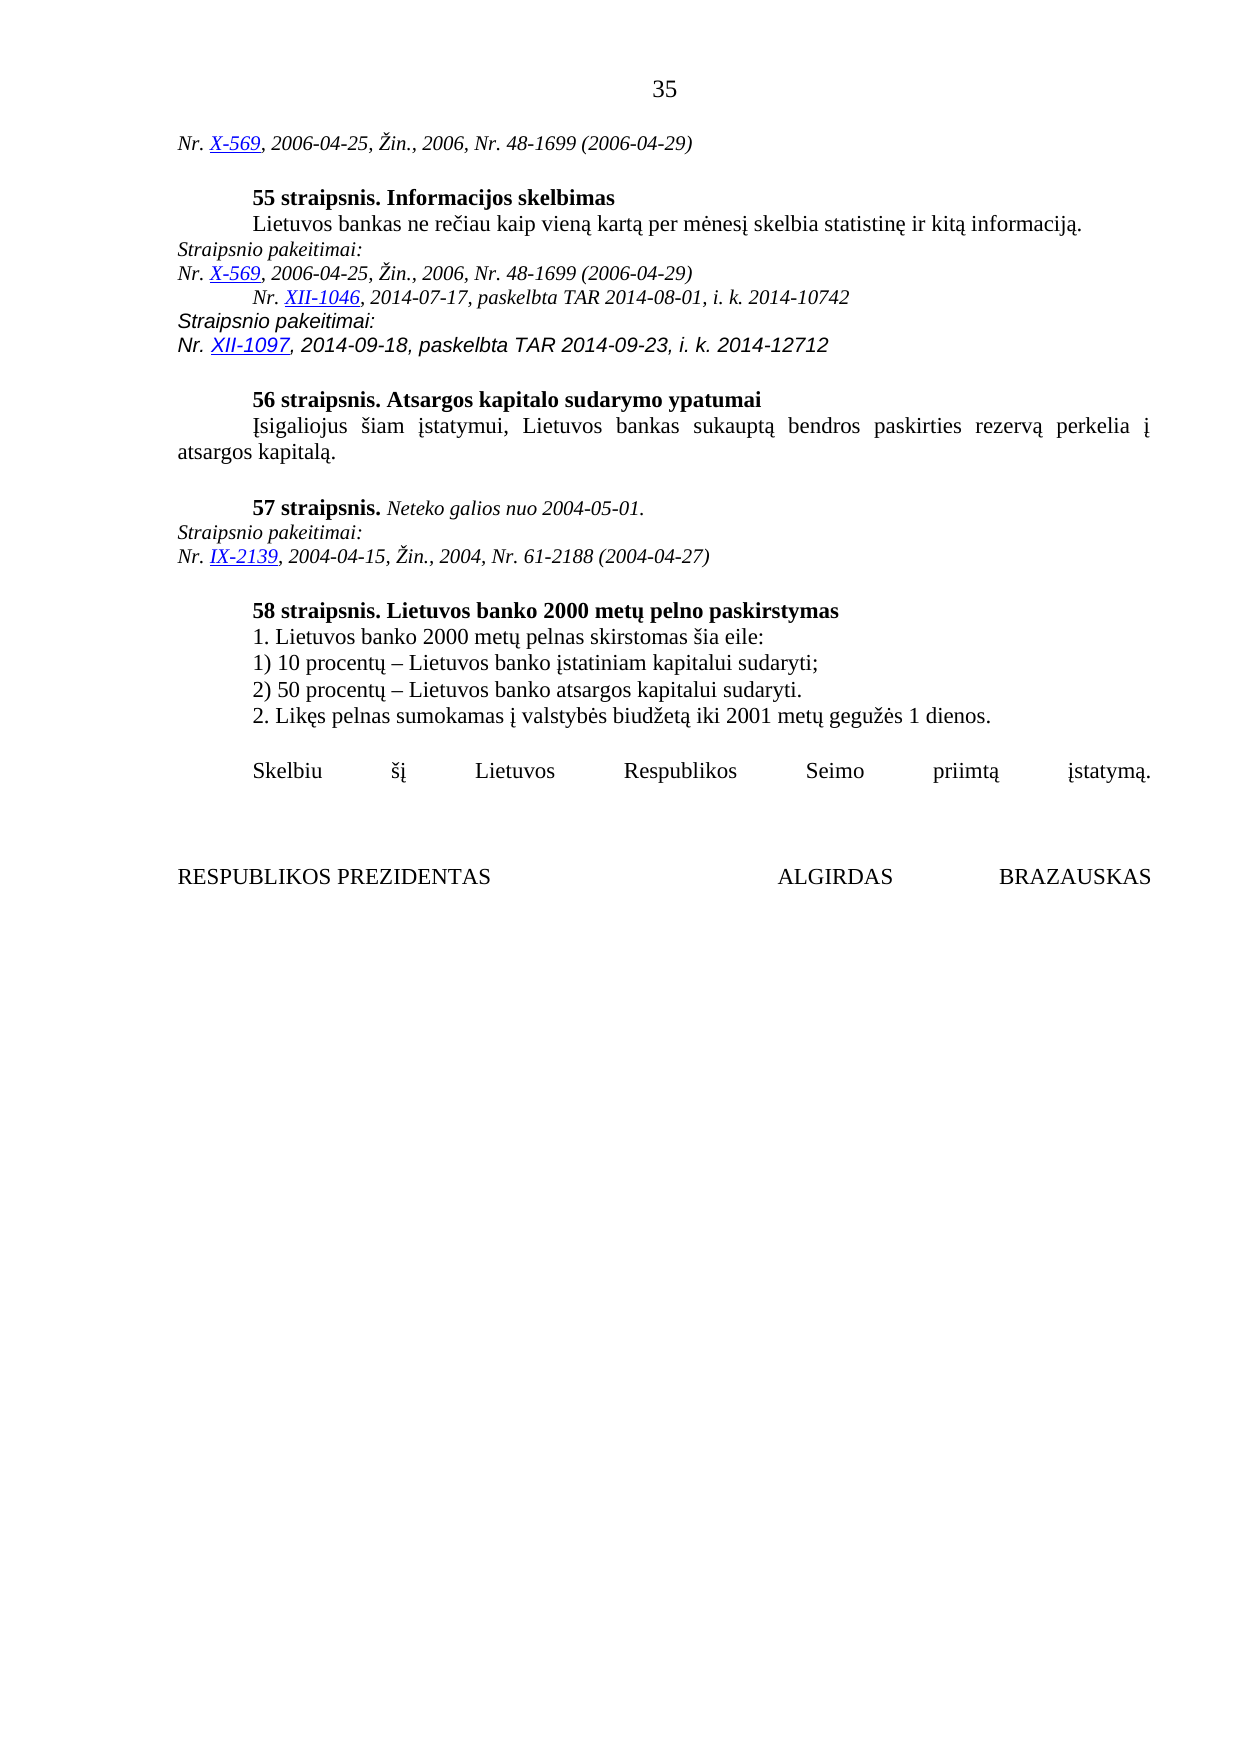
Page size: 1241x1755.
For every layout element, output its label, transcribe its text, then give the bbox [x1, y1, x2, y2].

text 2) 50 procentų – Lietuvos banko atsargos kapitalui sudaryti. [177, 676, 1152, 702]
text RESPUBLIKOS PREZIDENTAS ALGIRDAS BRAZAUSKAS [177, 836, 1152, 915]
text 56 straipsnis. Atsargos kapitalo sudarymo ypatumai [177, 386, 1152, 412]
text 2. Likęs pelnas sumokamas į valstybės biudžetą iki 2001 metų gegužės 1 dienos. [177, 702, 1152, 728]
text Lietuvos bankas ne rečiau kaip vieną kartą per mėnesį skelbia statistinę ir kitą informaciją. [177, 211, 1152, 237]
text Nr. XII-1046, 2014-07-17, paskelbta TAR 2014-08-01, i. k. 2014-10742 [177, 285, 1152, 309]
text Nr. XII-1097, 2014-09-18, paskelbta TAR 2014-09-23, i. k. 2014-12712 [177, 333, 1152, 357]
text Skelbiu šį Lietuvos Respublikos Seimo priimtą įstatymą. [177, 757, 1152, 836]
text Nr. X-569, 2006-04-25, Žin., 2006, Nr. 48-1699 (2006-04-29) [177, 131, 1152, 155]
text Įsigaliojus šiam įstatymui, Lietuvos bankas sukauptą bendros paskirties rezervą perkelia į atsargos kapitalą. [177, 412, 1152, 465]
text Nr. X-569, 2006-04-25, Žin., 2006, Nr. 48-1699 (2006-04-29) [177, 261, 1152, 285]
text 1) 10 procentų – Lietuvos banko įstatiniam kapitalui sudaryti; [177, 649, 1152, 676]
text Straipsnio pakeitimai: [177, 520, 1152, 544]
text 57 straipsnis. Neteko galios nuo 2004-05-01. [177, 493, 1152, 520]
text Straipsnio pakeitimai: [177, 309, 1152, 333]
text Straipsnio pakeitimai: [177, 237, 1152, 261]
text 58 straipsnis. Lietuvos banko 2000 metų pelno paskirstymas [177, 597, 1152, 623]
text Nr. IX-2139, 2004-04-15, Žin., 2004, Nr. 61-2188 (2004-04-27) [177, 544, 1152, 568]
text 1. Lietuvos banko 2000 metų pelnas skirstomas šia eile: [177, 623, 1152, 649]
text 55 straipsnis. Informacijos skelbimas [177, 184, 1152, 211]
